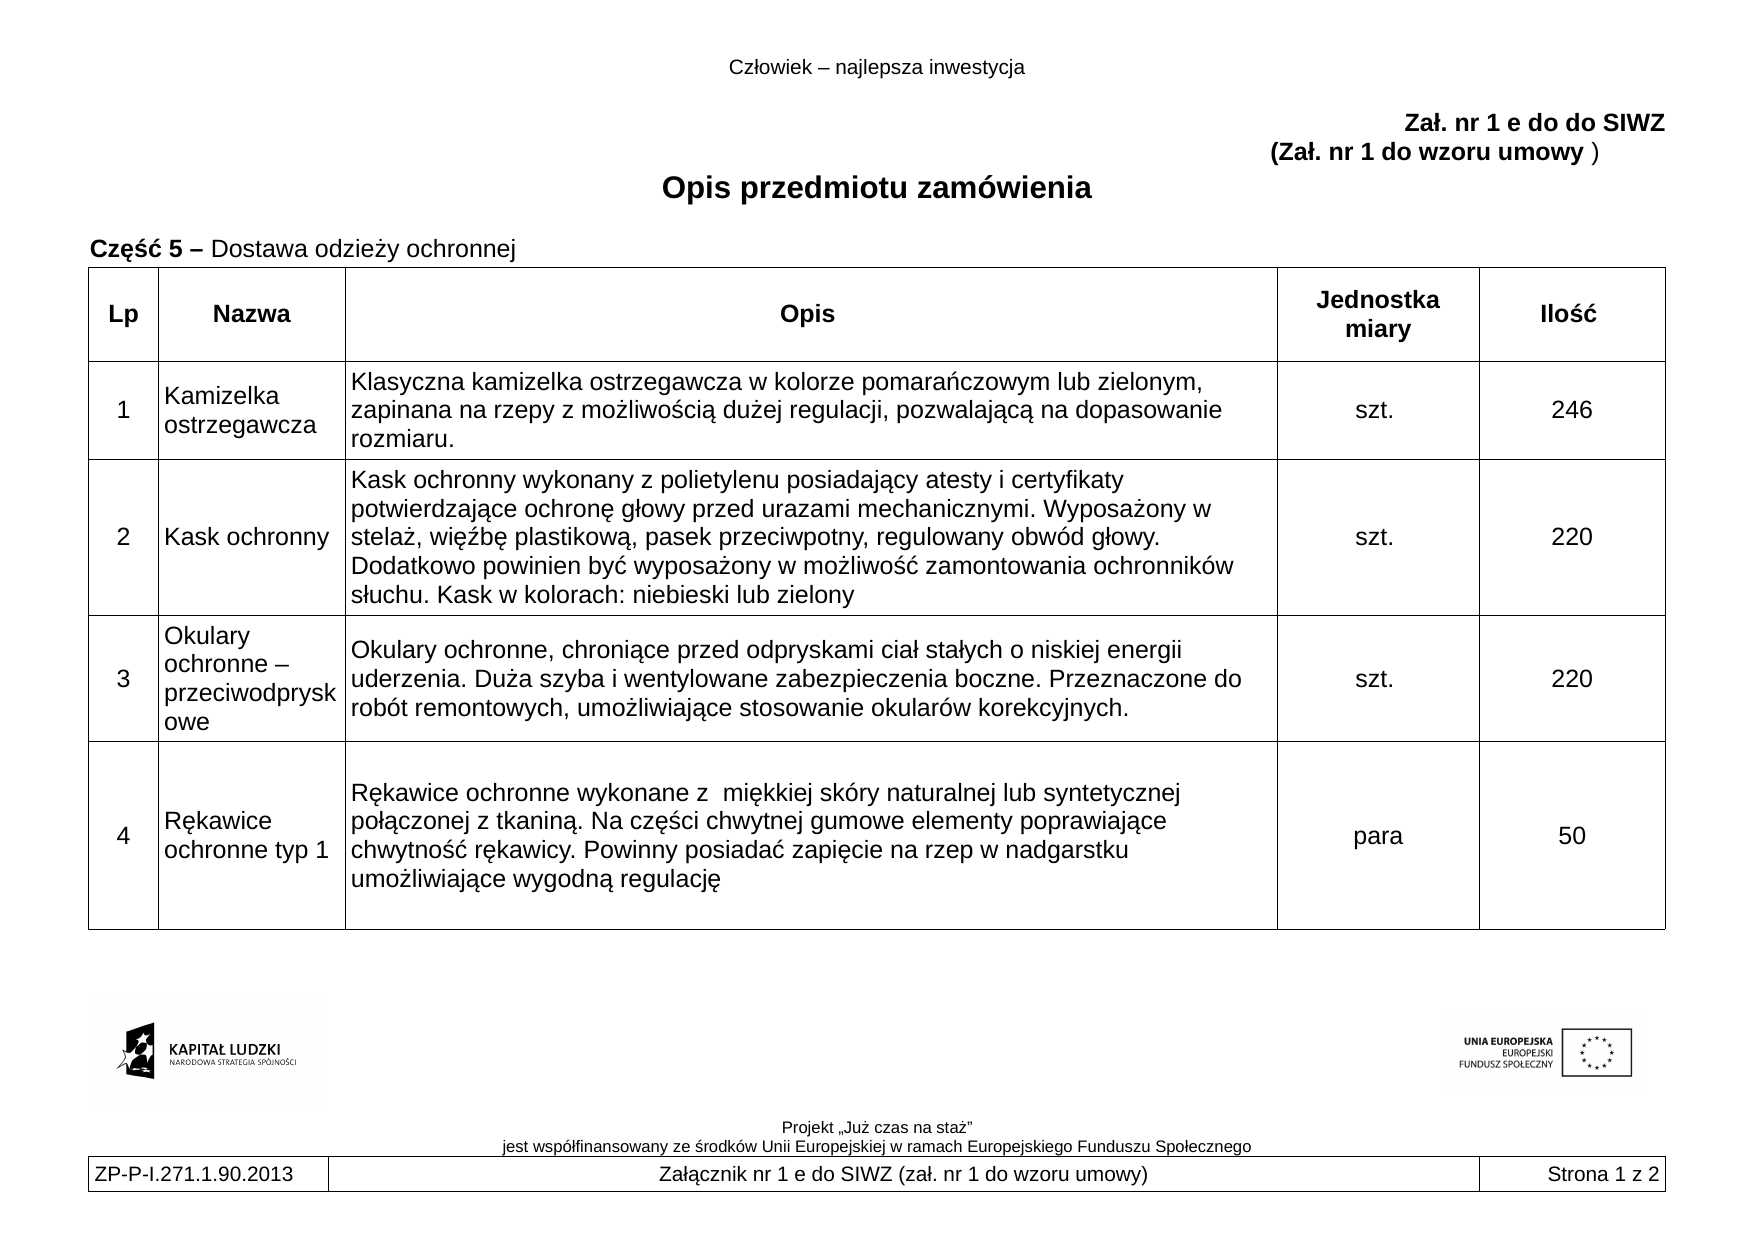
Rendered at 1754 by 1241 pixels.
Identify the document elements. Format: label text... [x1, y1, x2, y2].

table_cell 220 [1480, 616, 1665, 741]
table_cell Kask ochronny [159, 460, 345, 615]
table_cell szt. [1278, 362, 1479, 458]
table_header Ilość [1480, 268, 1665, 361]
table_cell Okulary ochronne – przeciwodpryskowe [159, 616, 345, 741]
table_cell Rękawice ochronne typ 1 [159, 742, 345, 929]
table_cell 4 [89, 742, 158, 929]
table_cell szt. [1278, 616, 1479, 741]
table_cell szt. [1278, 460, 1479, 615]
table_cell Kask ochronny wykonany z polietylenu posiadający atesty i certyfikaty potwierdzające ochronę głowy przed urazami mechanicznymi. Wyposażony w stelaż, więźbę plastikową, pasek przeciwpotny, regulowany obwód głowy. Dodatkowo powinien być wyposażony w możliwość zamontowania ochronników słuchu. Kask w kolorach: niebieski lub zielony [346, 460, 1277, 615]
picture [1445, 1015, 1646, 1090]
table_cell 50 [1480, 742, 1665, 929]
picture [91, 994, 324, 1107]
table_header Lp [89, 268, 158, 361]
table_cell 1 [89, 362, 158, 458]
table_cell Kamizelka ostrzegawcza [159, 362, 345, 458]
table_header Nazwa [159, 268, 345, 361]
table_cell Okulary ochronne, chroniące przed odpryskami ciał stałych o niskiej energii uderzenia. Duża szyba i wentylowane zabezpieczenia boczne. Przeznaczone do robót remontowych, umożliwiające stosowanie okularów korekcyjnych. [346, 616, 1277, 741]
table_cell Rękawice ochronne wykonane z miękkiej skóry naturalnej lub syntetycznej połączonej z tkaniną. Na części chwytnej gumowe elementy poprawiające chwytność rękawicy. Powinny posiadać zapięcie na rzep w nadgarstku umożliwiające wygodną regulację [346, 742, 1277, 929]
table_header Opis [346, 268, 1277, 361]
table_header Opis przedmiotu zamówienia Część 5 – Dostawa odzieży ochronnej [90, 165, 1664, 267]
table_cell 3 [89, 616, 158, 741]
table_cell 2 [89, 460, 158, 615]
table_header Jednostka miary [1278, 268, 1479, 361]
table_cell Klasyczna kamizelka ostrzegawcza w kolorze pomarańczowym lub zielonym, zapinana na rzepy z możliwością dużej regulacji, pozwalającą na dopasowanie rozmiaru. [346, 362, 1277, 458]
table_cell para [1278, 742, 1479, 929]
text (Zał. nr 1 do wzoru umowy ) [88, 137, 1665, 165]
text Zał. nr 1 e do do SIWZ [88, 108, 1665, 137]
table_cell 220 [1480, 460, 1665, 615]
table_cell 246 [1480, 362, 1665, 458]
